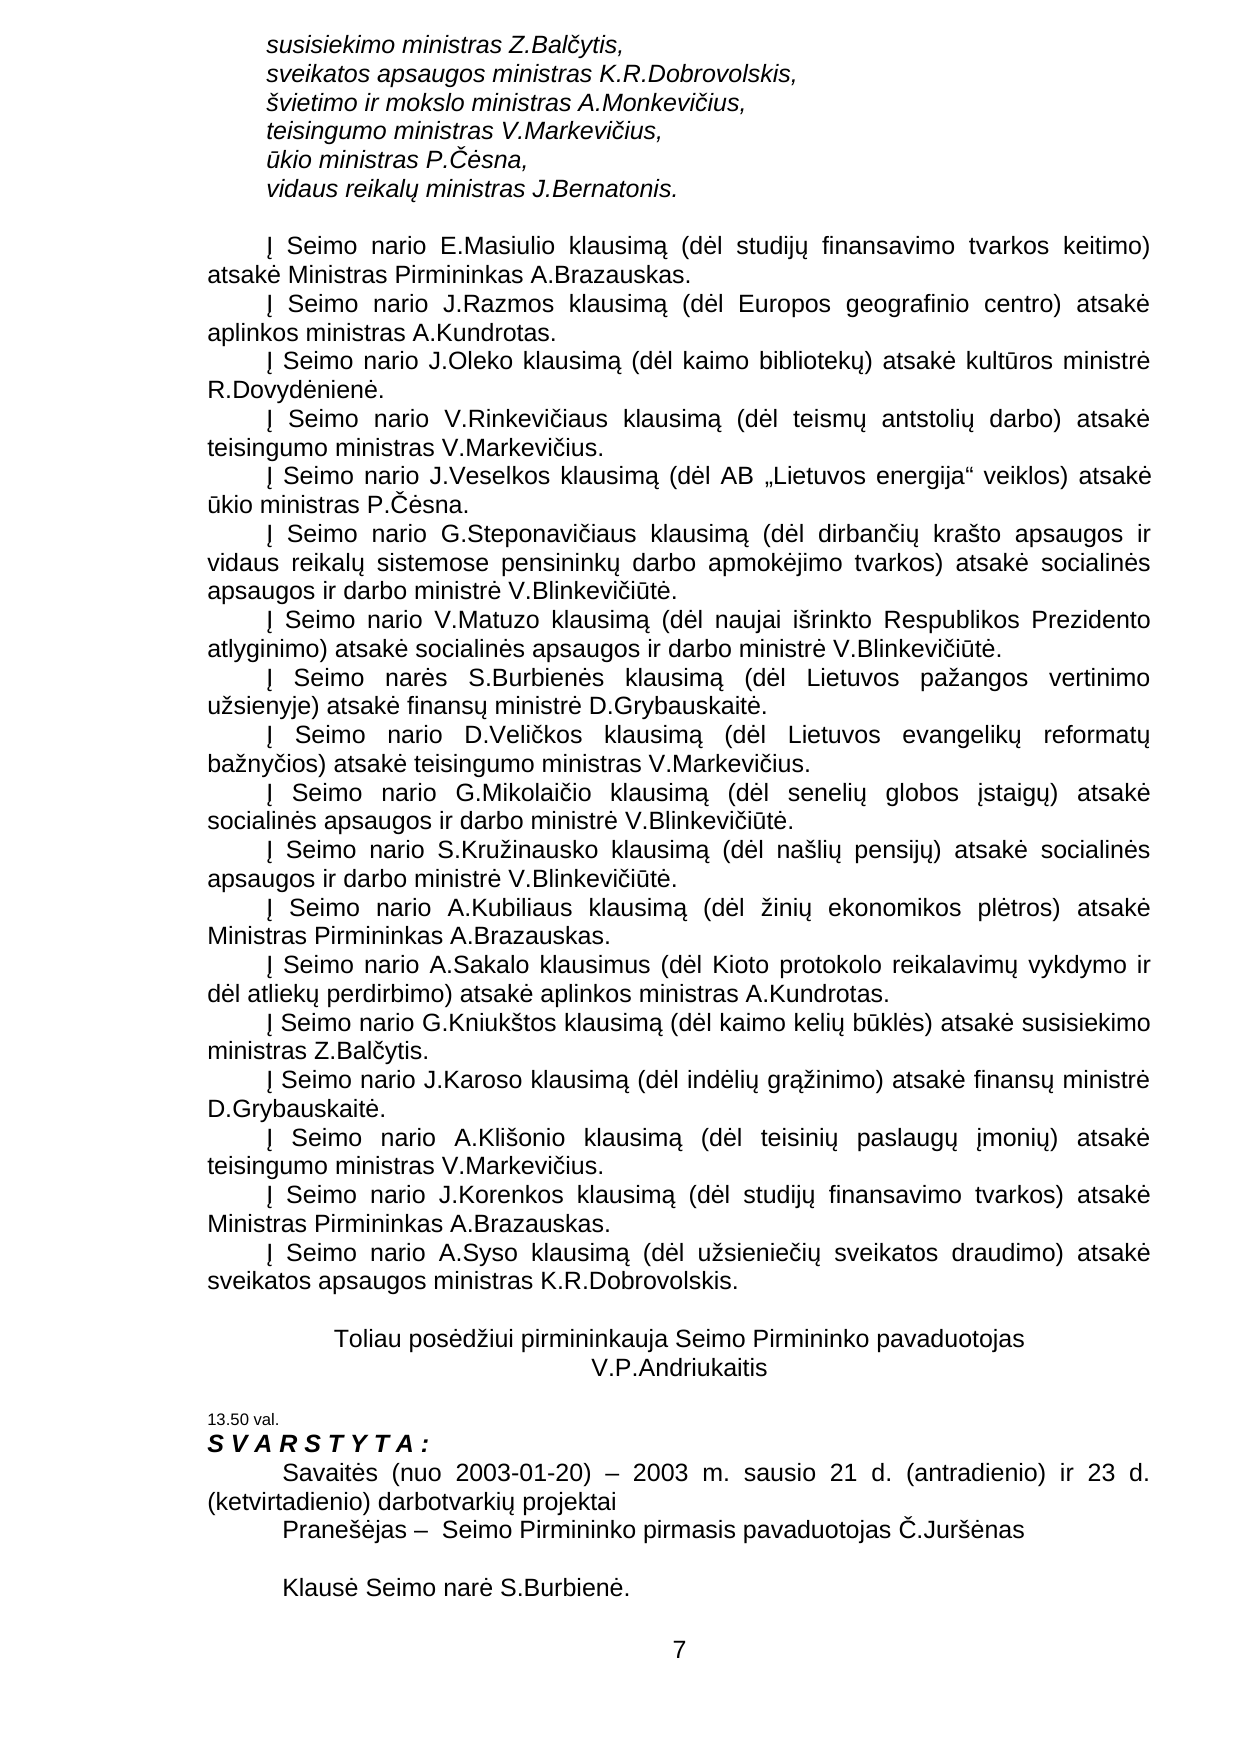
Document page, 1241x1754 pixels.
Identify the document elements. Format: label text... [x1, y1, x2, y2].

text Į Seimo nario G.Steponavičiaus klausimą (dėl dirbančių krašto apsaugos ir vidaus reikalų sistemose pensininkų darbo apmokėjimo tvarkos) atsakė socialinės apsaugos ir darbo ministrė V.Blinkevičiūtė. [207, 519, 1152, 605]
text Į Seimo nario A.Klišonio klausimą (dėl teisinių paslaugų įmonių) atsakė teisingumo ministras V.Markevičius. [207, 1122, 1152, 1180]
text Į Seimo nario A.Sakalo klausimus (dėl Kioto protokolo reikalavimų vykdymo ir dėl atliekų perdirbimo) atsakė aplinkos ministras A.Kundrotas. [207, 950, 1152, 1007]
text Į Seimo nario G.Kniukštos klausimą (dėl kaimo kelių būklės) atsakė susisiekimo ministras Z.Balčytis. [207, 1007, 1152, 1065]
text Į Seimo nario S.Kružinausko klausimą (dėl našlių pensijų) atsakė socialinės apsaugos ir darbo ministrė V.Blinkevičiūtė. [207, 835, 1152, 892]
text V.P.Andriukaitis [207, 1352, 1152, 1381]
text Į Seimo nario A.Syso klausimą (dėl užsieniečių sveikatos draudimo) atsakė sveikatos apsaugos ministras K.R.Dobrovolskis. [207, 1237, 1152, 1295]
text ūkio ministras P.Čėsna, [207, 145, 1152, 174]
text susisiekimo ministras Z.Balčytis, [207, 30, 1152, 59]
text Klausė Seimo narė S.Burbienė. [207, 1573, 1152, 1602]
text Į Seimo nario J.Veselkos klausimą (dėl AB „Lietuvos energija“ veiklos) atsakė ūkio ministras P.Čėsna. [207, 461, 1152, 519]
text Į Seimo narės S.Burbienės klausimą (dėl Lietuvos pažangos vertinimo užsienyje) atsakė finansų ministrė D.Grybauskaitė. [207, 662, 1152, 720]
text Į Seimo nario D.Veličkos klausimą (dėl Lietuvos evangelikų reformatų bažnyčios) atsakė teisingumo ministras V.Markevičius. [207, 720, 1152, 777]
text S V A R S T Y T A : [207, 1429, 1152, 1458]
text 13.50 val. [207, 1410, 1152, 1429]
text teisingumo ministras V.Markevičius, [207, 116, 1152, 145]
text Į Seimo nario G.Mikolaičio klausimą (dėl senelių globos įstaigų) atsakė socialinės apsaugos ir darbo ministrė V.Blinkevičiūtė. [207, 777, 1152, 835]
text Į Seimo nario J.Oleko klausimą (dėl kaimo bibliotekų) atsakė kultūros ministrė R.Dovydėnienė. [207, 346, 1152, 404]
text Į Seimo nario V.Matuzo klausimą (dėl naujai išrinkto Respublikos Prezidento atlyginimo) atsakė socialinės apsaugos ir darbo ministrė V.Blinkevičiūtė. [207, 605, 1152, 662]
text Savaitės (nuo 2003-01-20) – 2003 m. sausio 21 d. (antradienio) ir 23 d. (ketvirtadienio) darbotvarkių projektai [207, 1458, 1152, 1515]
text Į Seimo nario V.Rinkevičiaus klausimą (dėl teismų antstolių darbo) atsakė teisingumo ministras V.Markevičius. [207, 404, 1152, 461]
text Į Seimo nario E.Masiulio klausimą (dėl studijų finansavimo tvarkos keitimo) atsakė Ministras Pirmininkas A.Brazauskas. [207, 231, 1152, 289]
text sveikatos apsaugos ministras K.R.Dobrovolskis, [207, 59, 1152, 87]
text Į Seimo nario J.Karoso klausimą (dėl indėlių grąžinimo) atsakė finansų ministrė D.Grybauskaitė. [207, 1065, 1152, 1122]
text švietimo ir mokslo ministras A.Monkevičius, [207, 87, 1152, 116]
text Į Seimo nario J.Korenkos klausimą (dėl studijų finansavimo tvarkos) atsakė Ministras Pirmininkas A.Brazauskas. [207, 1180, 1152, 1237]
text Į Seimo nario J.Razmos klausimą (dėl Europos geografinio centro) atsakė aplinkos ministras A.Kundrotas. [207, 289, 1152, 346]
text Į Seimo nario A.Kubiliaus klausimą (dėl žinių ekonomikos plėtros) atsakė Ministras Pirmininkas A.Brazauskas. [207, 892, 1152, 950]
text vidaus reikalų ministras J.Bernatonis. [207, 174, 1152, 202]
text Toliau posėdžiui pirmininkauja Seimo Pirmininko pavaduotojas [207, 1324, 1152, 1352]
text Pranešėjas – Seimo Pirmininko pirmasis pavaduotojas Č.Juršėnas [207, 1515, 1152, 1544]
